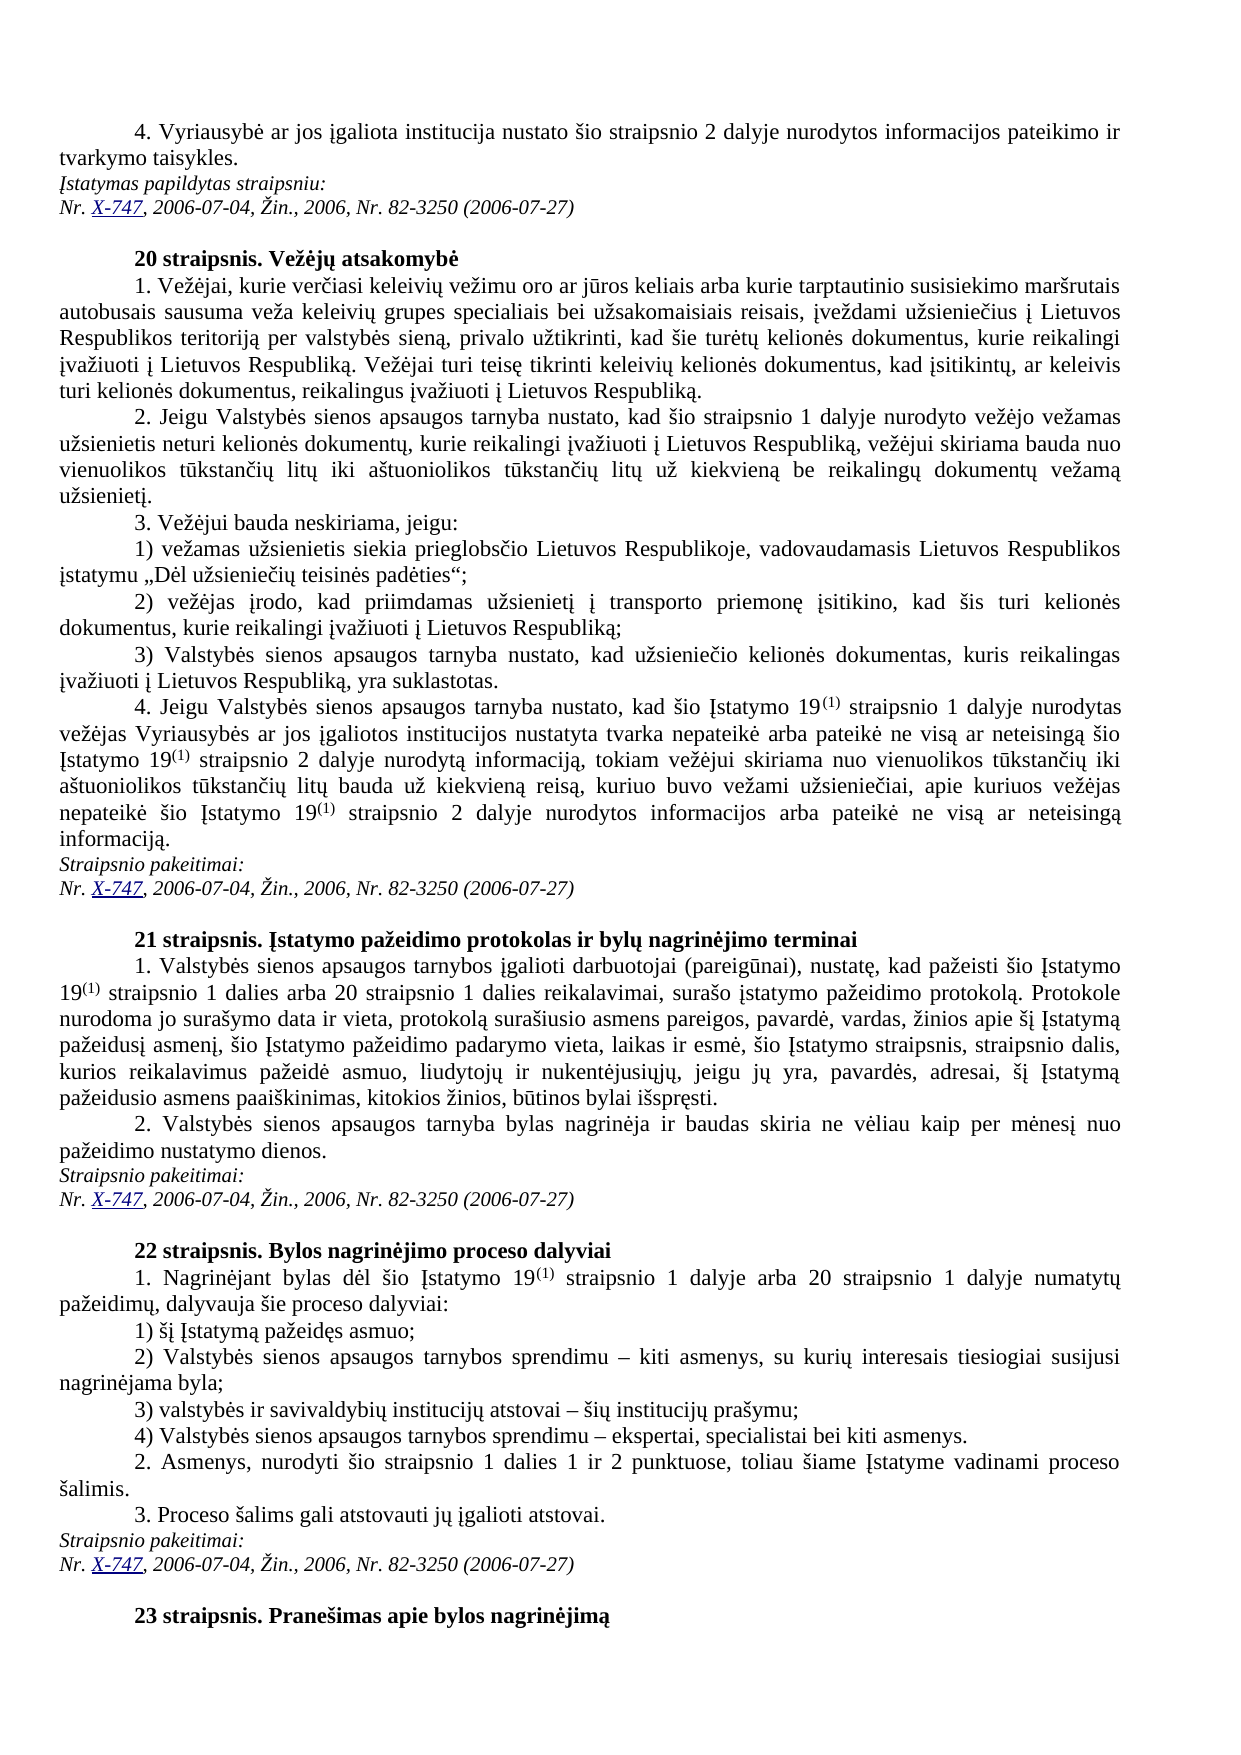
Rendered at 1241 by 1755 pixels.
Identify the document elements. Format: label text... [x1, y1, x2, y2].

text 1. Valstybės sienos apsaugos tarnybos įgalioti darbuotojai (pareigūnai), nustatę, kad pažeisti šio Įstatymo 19(1) straipsnio 1 dalies arba 20 straipsnio 1 dalies reikalavimai, surašo įstatymo pažeidimo protokolą. Protokole nurodoma jo surašymo data ir vieta, protokolą surašiusio asmens pareigos, pavardė, vardas, žinios apie šį Įstatymą pažeidusį asmenį, šio Įstatymo pažeidimo padarymo vieta, laikas ir esmė, šio Įstatymo straipsnis, straipsnio dalis, kurios reikalavimus pažeidė asmuo, liudytojų ir nukentėjusiųjų, jeigu jų yra, pavardės, adresai, šį Įstatymą pažeidusio asmens paaiškinimas, kitokios žinios, būtinos bylai išspręsti. [59, 952, 1122, 1110]
text Straipsnio pakeitimai: [59, 1163, 1122, 1187]
text 4) Valstybės sienos apsaugos tarnybos sprendimu – ekspertai, specialistai bei kiti asmenys. [59, 1422, 1122, 1448]
text Straipsnio pakeitimai: [59, 851, 1122, 876]
text 2. Jeigu Valstybės sienos apsaugos tarnyba nustato, kad šio straipsnio 1 dalyje nurodyto vežėjo vežamas užsienietis neturi kelionės dokumentų, kurie reikalingi įvažiuoti į Lietuvos Respubliką, vežėjui skiriama bauda nuo vienuolikos tūkstančių litų iki aštuoniolikos tūkstančių litų už kiekvieną be reikalingų dokumentų vežamą užsienietį. [59, 403, 1122, 509]
text 2. Asmenys, nurodyti šio straipsnio 1 dalies 1 ir 2 punktuose, toliau šiame Įstatyme vadinami proceso šalimis. [59, 1448, 1122, 1501]
text 4. Vyriausybė ar jos įgaliota institucija nustato šio straipsnio 2 dalyje nurodytos informacijos pateikimo ir tvarkymo taisykles. [59, 118, 1122, 171]
text 3. Proceso šalims gali atstovauti jų įgalioti atstovai. [59, 1501, 1122, 1527]
text 2) vežėjas įrodo, kad priimdamas užsienietį į transporto priemonę įsitikino, kad šis turi kelionės dokumentus, kurie reikalingi įvažiuoti į Lietuvos Respubliką; [59, 588, 1122, 641]
text 3. Vežėjui bauda neskiriama, jeigu: [59, 509, 1122, 535]
text 3) Valstybės sienos apsaugos tarnyba nustato, kad užsieniečio kelionės dokumentas, kuris reikalingas įvažiuoti į Lietuvos Respubliką, yra suklastotas. [59, 641, 1122, 693]
text 1. Vežėjai, kurie verčiasi keleivių vežimu oro ar jūros keliais arba kurie tarptautinio susisiekimo maršrutais autobusais sausuma veža keleivių grupes specialiais bei užsakomaisiais reisais, įveždami užsieniečius į Lietuvos Respublikos teritoriją per valstybės sieną, privalo užtikrinti, kad šie turėtų kelionės dokumentus, kurie reikalingi įvažiuoti į Lietuvos Respubliką. Vežėjai turi teisę tikrinti keleivių kelionės dokumentus, kad įsitikintų, ar keleivis turi kelionės dokumentus, reikalingus įvažiuoti į Lietuvos Respubliką. [59, 272, 1122, 403]
text 1) šį Įstatymą pažeidęs asmuo; [59, 1317, 1122, 1343]
text Nr. X-747, 2006-07-04, Žin., 2006, Nr. 82-3250 (2006-07-27) [59, 195, 1122, 219]
text 20 straipsnis. Vežėjų atsakomybė [59, 245, 1122, 272]
text 3) valstybės ir savivaldybių institucijų atstovai – šių institucijų prašymu; [59, 1396, 1122, 1422]
text 21 straipsnis. Įstatymo pažeidimo protokolas ir bylų nagrinėjimo terminai [59, 926, 1122, 952]
text 1. Nagrinėjant bylas dėl šio Įstatymo 19(1) straipsnio 1 dalyje arba 20 straipsnio 1 dalyje numatytų pažeidimų, dalyvauja šie proceso dalyviai: [59, 1264, 1122, 1317]
text 2) Valstybės sienos apsaugos tarnybos sprendimu – kiti asmenys, su kurių interesais tiesiogiai susijusi nagrinėjama byla; [59, 1343, 1122, 1396]
text 1) vežamas užsienietis siekia prieglobsčio Lietuvos Respublikoje, vadovaudamasis Lietuvos Respublikos įstatymu „Dėl užsieniečių teisinės padėties“; [59, 535, 1122, 588]
text Įstatymas papildytas straipsniu: [59, 171, 1122, 195]
text Nr. X-747, 2006-07-04, Žin., 2006, Nr. 82-3250 (2006-07-27) [59, 876, 1122, 899]
text 22 straipsnis. Bylos nagrinėjimo proceso dalyviai [59, 1238, 1122, 1264]
text 23 straipsnis. Pranešimas apie bylos nagrinėjimą [59, 1602, 1122, 1628]
text Straipsnio pakeitimai: [59, 1527, 1122, 1552]
text Nr. X-747, 2006-07-04, Žin., 2006, Nr. 82-3250 (2006-07-27) [59, 1187, 1122, 1211]
text 2. Valstybės sienos apsaugos tarnyba bylas nagrinėja ir baudas skiria ne vėliau kaip per mėnesį nuo pažeidimo nustatymo dienos. [59, 1110, 1122, 1163]
text 4. Jeigu Valstybės sienos apsaugos tarnyba nustato, kad šio Įstatymo 19(1) straipsnio 1 dalyje nurodytas vežėjas Vyriausybės ar jos įgaliotos institucijos nustatyta tvarka nepateikė arba pateikė ne visą ar neteisingą šio Įstatymo 19(1) straipsnio 2 dalyje nurodytą informaciją, tokiam vežėjui skiriama nuo vienuolikos tūkstančių iki aštuoniolikos tūkstančių litų bauda už kiekvieną reisą, kuriuo buvo vežami užsieniečiai, apie kuriuos vežėjas nepateikė šio Įstatymo 19(1) straipsnio 2 dalyje nurodytos informacijos arba pateikė ne visą ar neteisingą informaciją. [59, 693, 1122, 851]
text Nr. X-747, 2006-07-04, Žin., 2006, Nr. 82-3250 (2006-07-27) [59, 1552, 1122, 1576]
